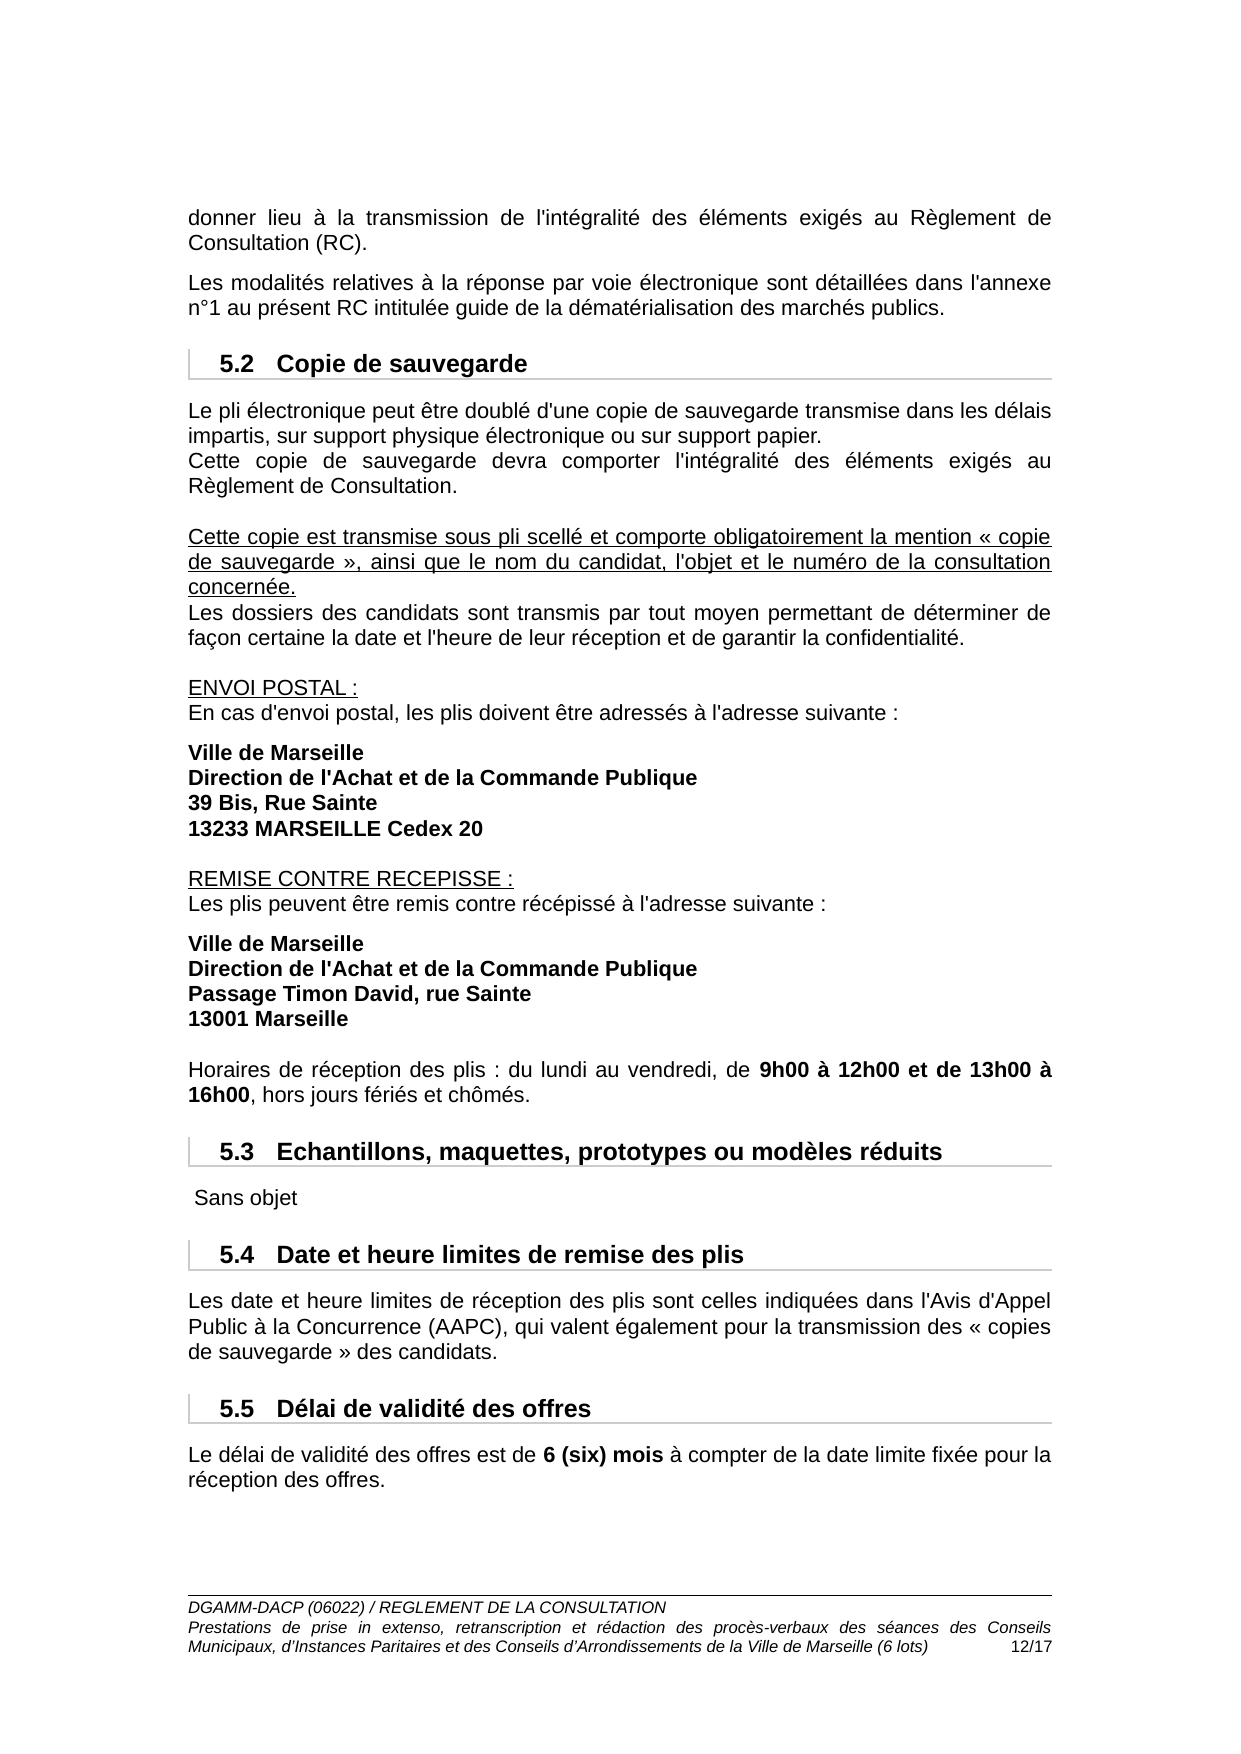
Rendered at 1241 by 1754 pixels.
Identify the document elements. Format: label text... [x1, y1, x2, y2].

text Passage Timon David, rue Sainte [188, 981, 1052, 1006]
text 39 Bis, Rue Sainte [188, 790, 1052, 816]
text ENVOI POSTAL : [188, 675, 1052, 700]
subtitle Echantillons, maquettes, prototypes ou modèles réduits [190, 1137, 1052, 1165]
subtitle Délai de validité des offres [188, 1393, 1052, 1422]
text concernée. [188, 572, 1052, 599]
text Direction de l'Achat et de la Commande Publique [188, 765, 1052, 790]
subtitle Copie de sauvegarde [190, 349, 1052, 378]
text 13233 MARSEILLE Cedex 20 [188, 816, 1052, 841]
text donner lieu à la transmission de l'intégralité des éléments exigés au Règlement de Consultation (RC). [188, 204, 1052, 255]
text Les modalités relatives à la réponse par voie électronique sont détaillées dans l'annexe n°1 au présent RC intitulée guide de la dématérialisation des marchés publics. [188, 269, 1052, 320]
text Cette copie est transmise sous pli scellé et comporte obligatoirement la mention « copie [188, 524, 1052, 546]
text REMISE CONTRE RECEPISSE : [188, 866, 1052, 891]
subtitle Date et heure limites de remise des plis [190, 1240, 1052, 1269]
text Ville de Marseille [188, 931, 1052, 956]
text Le pli électronique peut être doublé d'une copie de sauvegarde transmise dans les délais impartis, sur support physique électronique ou sur support papier. [188, 398, 1052, 448]
text Cette copie de sauvegarde devra comporter l'intégralité des éléments exigés au Règlement de Consultation. [188, 448, 1052, 499]
text 13001 Marseille [188, 1006, 1052, 1032]
text Les plis peuvent être remis contre récépissé à l'adresse suivante : [188, 891, 1052, 916]
text de sauvegarde », ainsi que le nom du candidat, l'objet et le numéro de la consultation [188, 547, 1052, 571]
text Les date et heure limites de réception des plis sont celles indiquées dans l'Avis d'Appel Public à la Concurrence (AAPC), qui valent également pour la transmission des « copies de sauvegarde » des candidats. [188, 1288, 1052, 1364]
text En cas d'envoi postal, les plis doivent être adressés à l'adresse suivante : [188, 700, 1052, 726]
text Ville de Marseille [188, 740, 1052, 765]
text Le délai de validité des offres est de 6 (six) mois à compter de la date limite fixée pour la réception des offres. [188, 1442, 1052, 1492]
text Horaires de réception des plis : du lundi au vendredi, de 9h00 à 12h00 et de 13h00 à 16h00, hors jours fériés et chômés. [188, 1057, 1052, 1107]
text Sans objet [188, 1185, 1052, 1210]
text Les dossiers des candidats sont transmis par tout moyen permettant de déterminer de façon certaine la date et l'heure de leur réception et de garantir la confidentialité. [188, 599, 1052, 650]
text Direction de l'Achat et de la Commande Publique [188, 956, 1052, 981]
